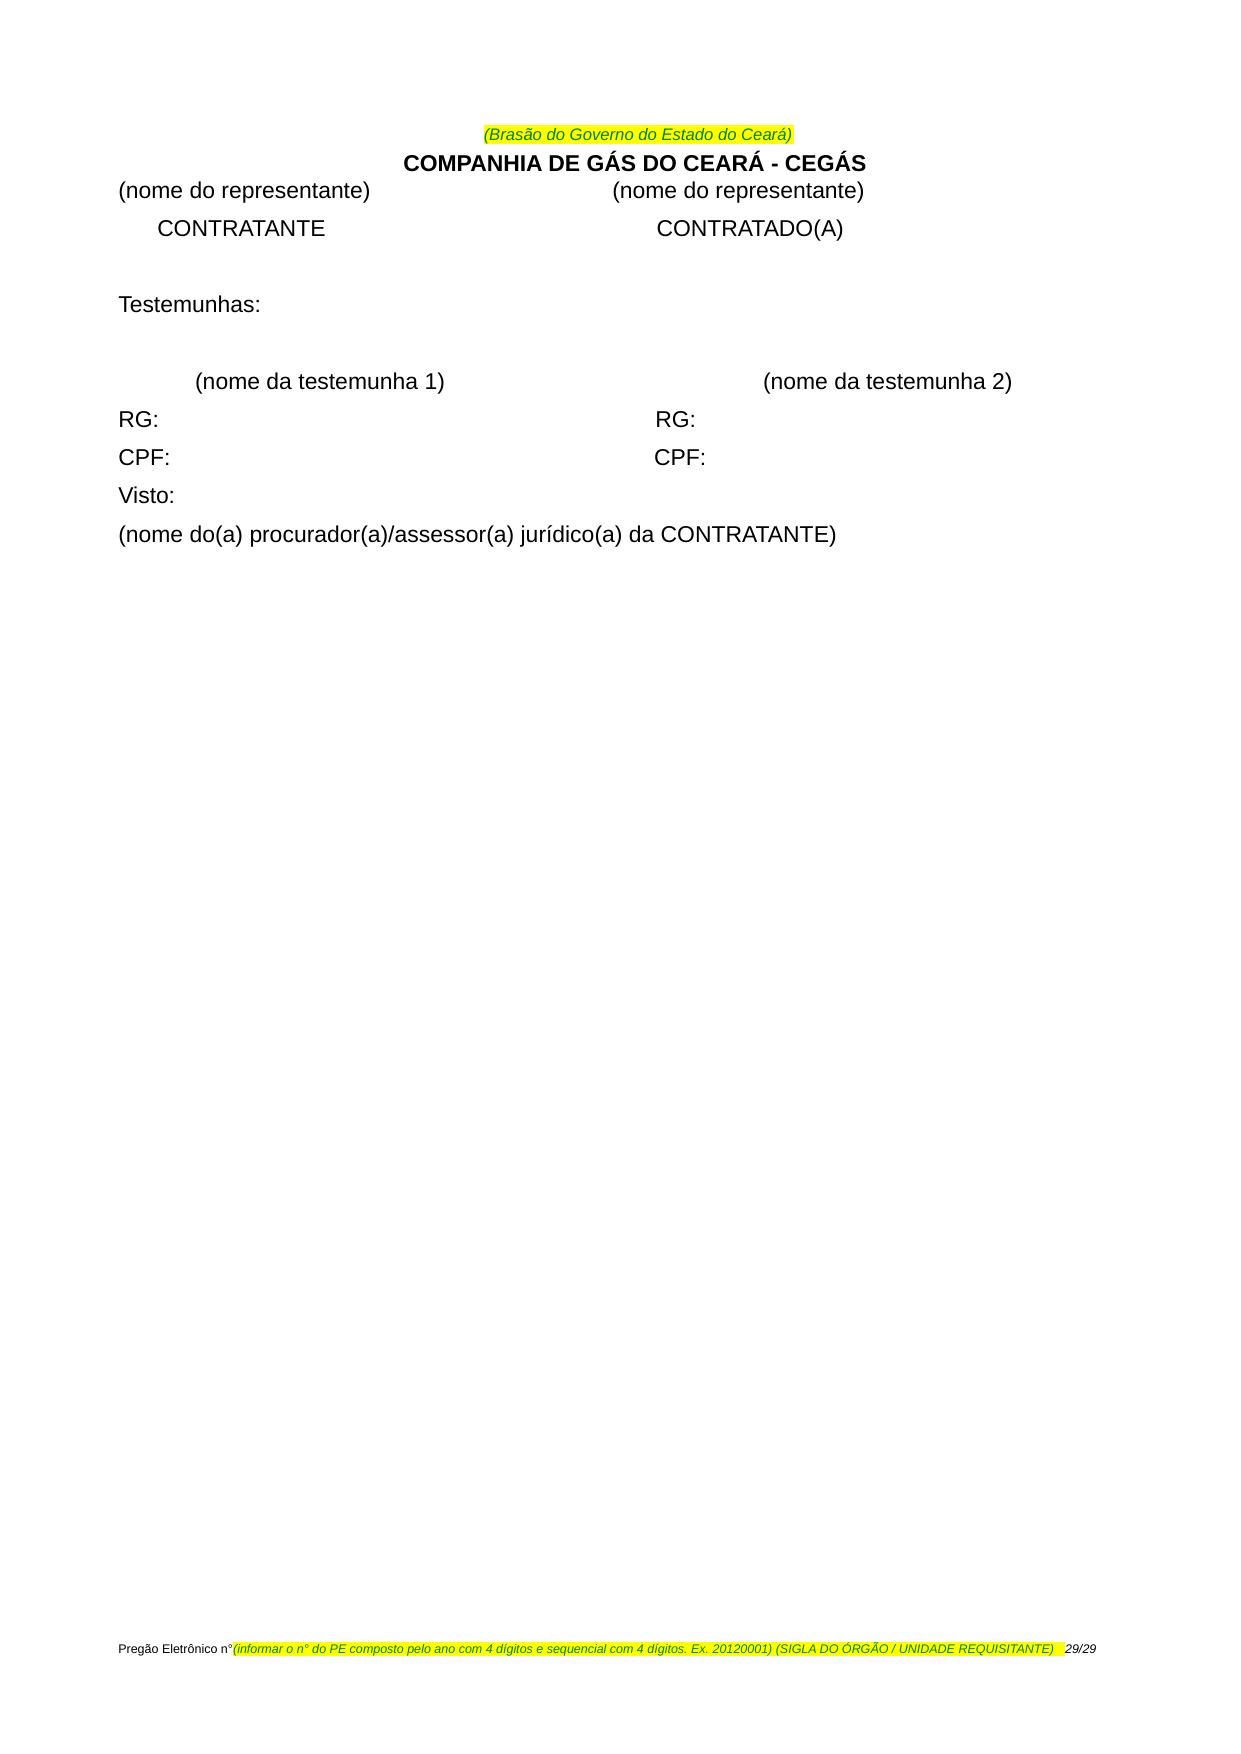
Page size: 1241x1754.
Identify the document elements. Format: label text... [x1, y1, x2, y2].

text Visto: [118, 482, 1122, 509]
text (nome da testemunha 1) (nome da testemunha 2) [195, 368, 1121, 394]
text (nome do(a) procurador(a)/assessor(a) jurídico(a) da CONTRATANTE) [118, 521, 1122, 547]
text RG: RG: [118, 406, 1122, 432]
text (nome do representante) (nome do representante) [118, 177, 1122, 203]
text CPF: CPF: [118, 444, 1122, 471]
text CONTRATANTE CONTRATADO(A) [157, 215, 1122, 241]
text Testemunhas: [118, 291, 1122, 318]
